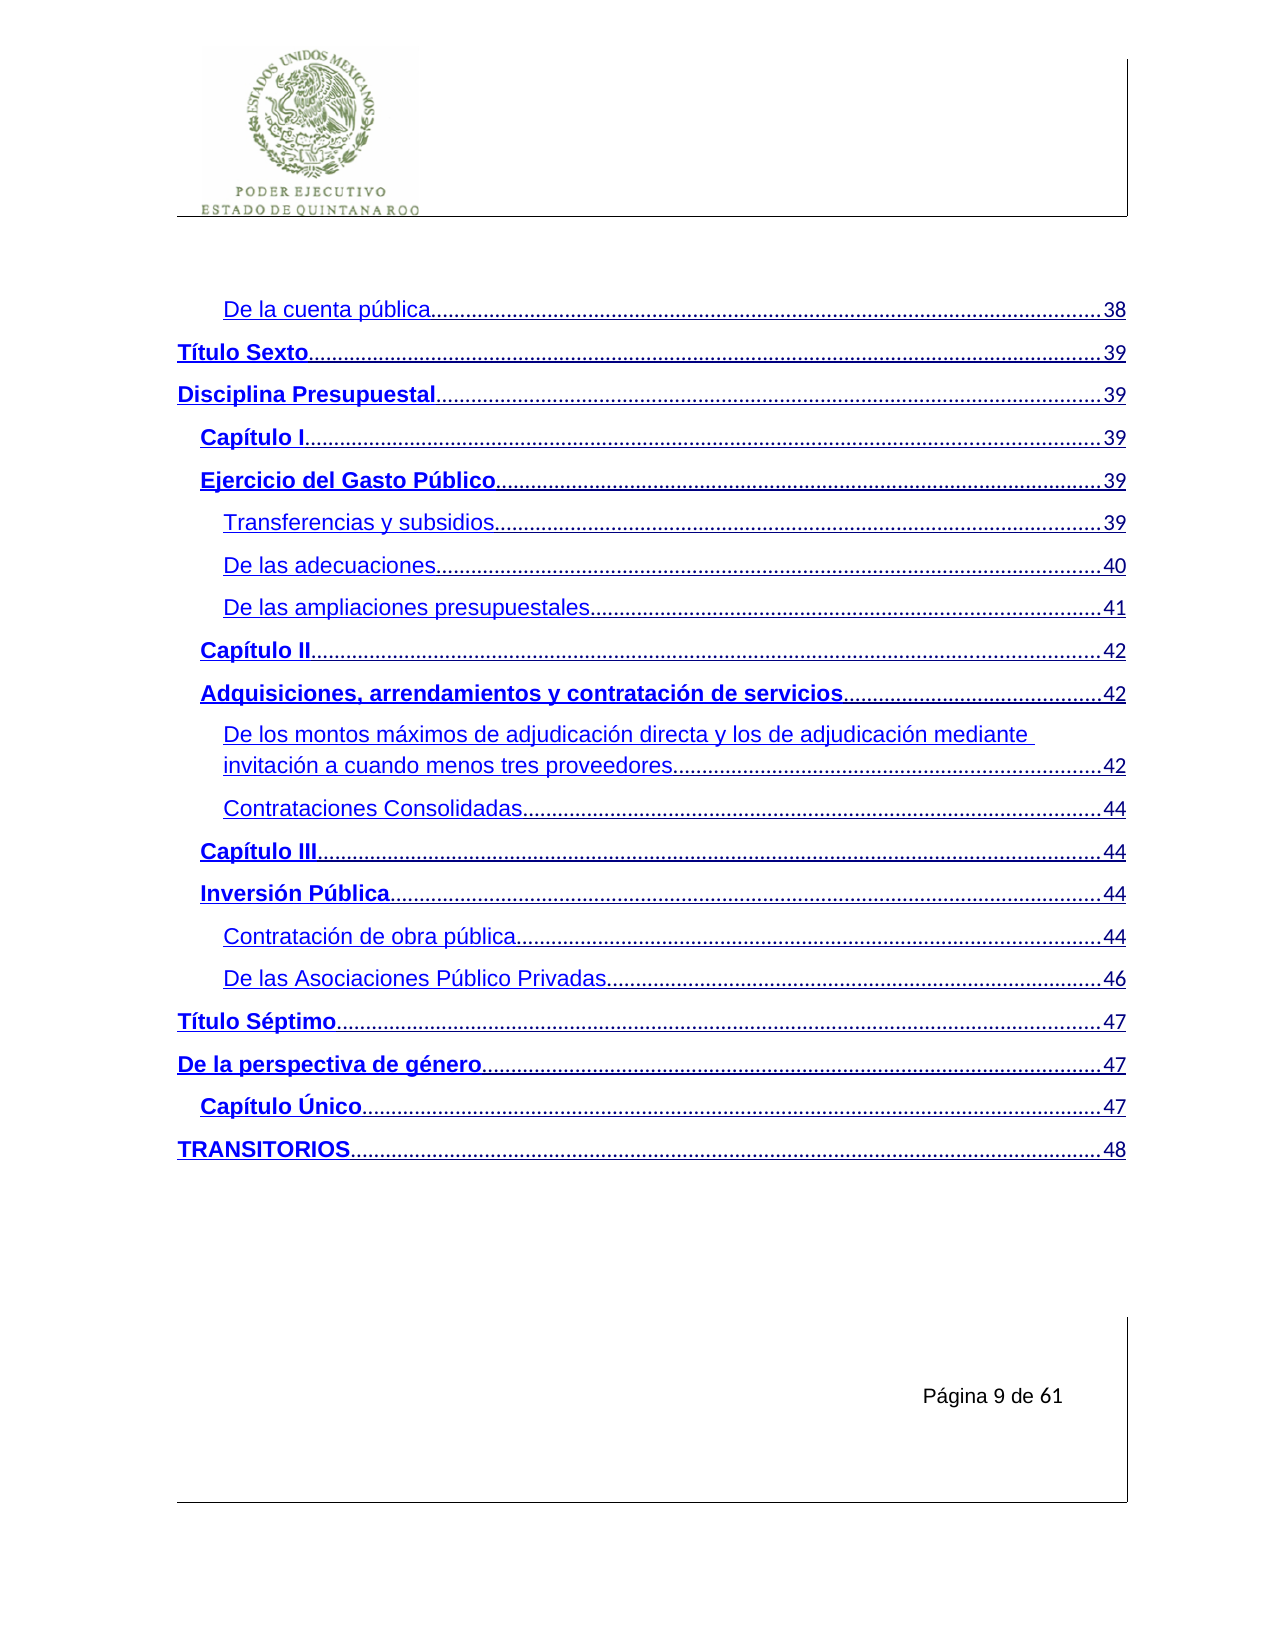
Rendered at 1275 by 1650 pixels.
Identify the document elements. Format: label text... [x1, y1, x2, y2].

text Ejercicio del Gasto Público 39 [200, 466, 1127, 494]
text De los montos máximos de adjudicación directa y los de adjudicación mediante invitación a cuando menos tres proveedores 42 [223, 721, 1127, 779]
text De la perspectiva de género 47 [177, 1050, 1127, 1078]
text Transferencias y subsidios 39 [223, 508, 1127, 536]
text Adquisiciones, arrendamientos y contratación de servicios 42 [200, 679, 1127, 707]
text Capítulo III 44 [200, 837, 1127, 865]
text Disciplina Presupuestal 39 [177, 381, 1127, 408]
text Capítulo Único 47 [200, 1092, 1127, 1120]
text Capítulo II 42 [200, 636, 1127, 664]
text Título Sexto 39 [177, 338, 1127, 366]
text Contrataciones Consolidadas 44 [223, 794, 1127, 822]
text De las Asociaciones Público Privadas 46 [223, 964, 1127, 993]
text De las adecuaciones 40 [223, 551, 1127, 579]
text De las ampliaciones presupuestales 41 [223, 593, 1127, 622]
text Capítulo I 39 [200, 423, 1127, 451]
text Inversión Pública 44 [200, 879, 1127, 907]
text TRANSITORIOS 48 [177, 1135, 1127, 1163]
text Título Séptimo 47 [177, 1007, 1127, 1035]
text Contratación de obra pública 44 [223, 922, 1127, 950]
text De la cuenta pública 38 [223, 295, 1127, 323]
